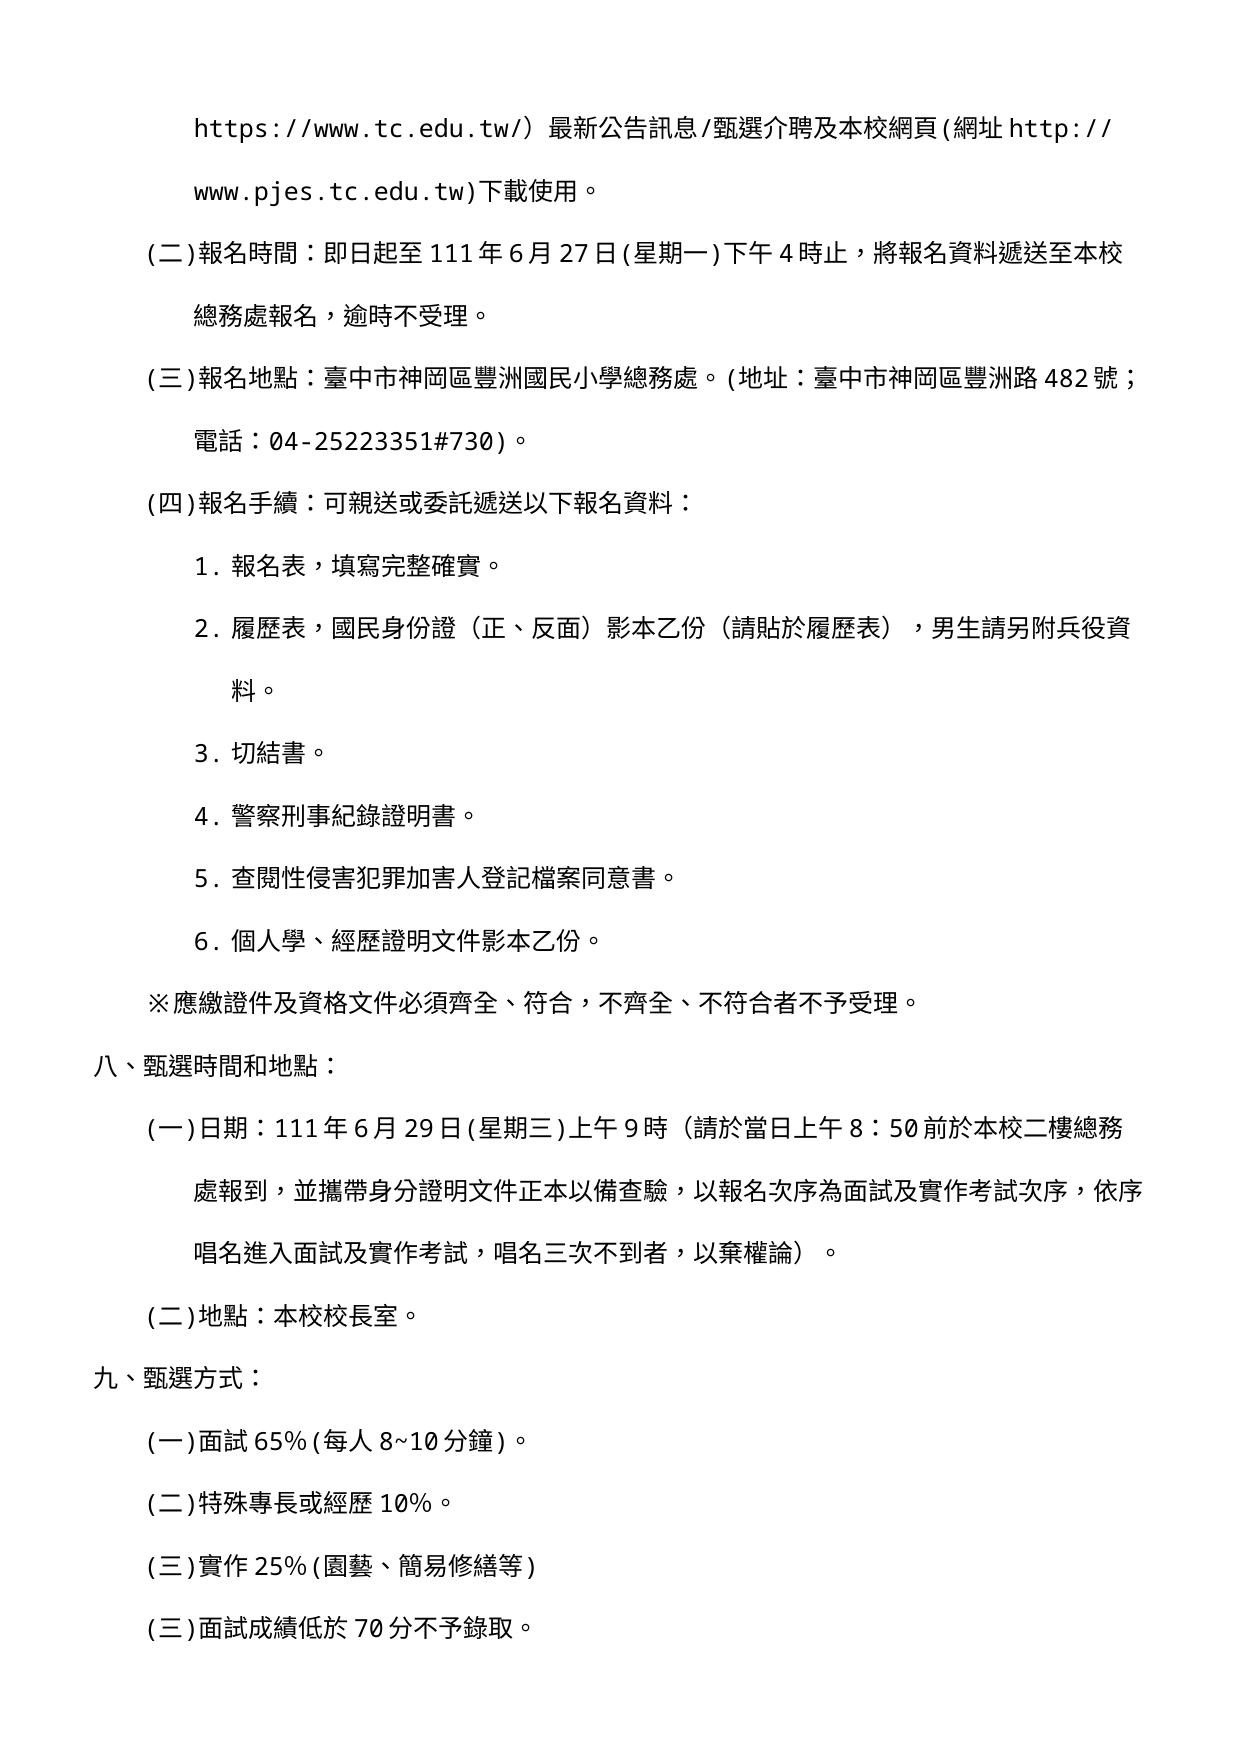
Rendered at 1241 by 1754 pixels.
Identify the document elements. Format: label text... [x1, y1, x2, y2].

text ※應繳證件及資格文件必須齊全、符合，不齊全、不符合者不予受理。 [144, 971, 1144, 1033]
text 九、甄選方式： [94, 1346, 1144, 1408]
list 個人學、經歷證明文件影本乙份。 [194, 908, 1144, 971]
text (二)地點：本校校長室。 [144, 1283, 1144, 1346]
text (二)特殊專長或經歷10％。 [144, 1471, 1144, 1533]
text (一)日期：111年6月29日(星期三)上午9時（請於當日上午8：50前於本校二樓總務處報到，並攜帶身分證明文件正本以備查驗，以報名次序為面試及實作考試次序，依序唱名進入面試及實作考試，唱名三次不到者，以棄權論）。 [144, 1096, 1144, 1283]
list 查閱性侵害犯罪加害人登記檔案同意書。 [194, 846, 1144, 908]
list 警察刑事紀錄證明書。 [194, 783, 1144, 846]
list 切結書。 [194, 721, 1144, 783]
text 八、甄選時間和地點： [94, 1033, 1144, 1096]
text (三)面試成績低於70分不予錄取。 [144, 1596, 1144, 1658]
text https://www.tc.edu.tw/）最新公告訊息/甄選介聘及本校網頁(網址http://www.pjes.tc.edu.tw)下載使用。 [144, 96, 1144, 221]
text (三)實作25％(園藝、簡易修繕等) [144, 1533, 1144, 1596]
text (四)報名手續：可親送或委託遞送以下報名資料： [144, 471, 1144, 533]
text (二)報名時間：即日起至111年6月27日(星期一)下午4時止，將報名資料遞送至本校總務處報名，逾時不受理。 [144, 221, 1144, 346]
text (一)面試65％(每人8~10分鐘)。 [144, 1408, 1144, 1471]
list 履歷表，國民身份證（正、反面）影本乙份（請貼於履歷表），男生請另附兵役資料。 [194, 596, 1144, 721]
text (三)報名地點：臺中市神岡區豐洲國民小學總務處。(地址：臺中市神岡區豐洲路482號；電話：04-25223351#730)。 [144, 346, 1144, 471]
list 報名表，填寫完整確實。 [194, 533, 1144, 596]
